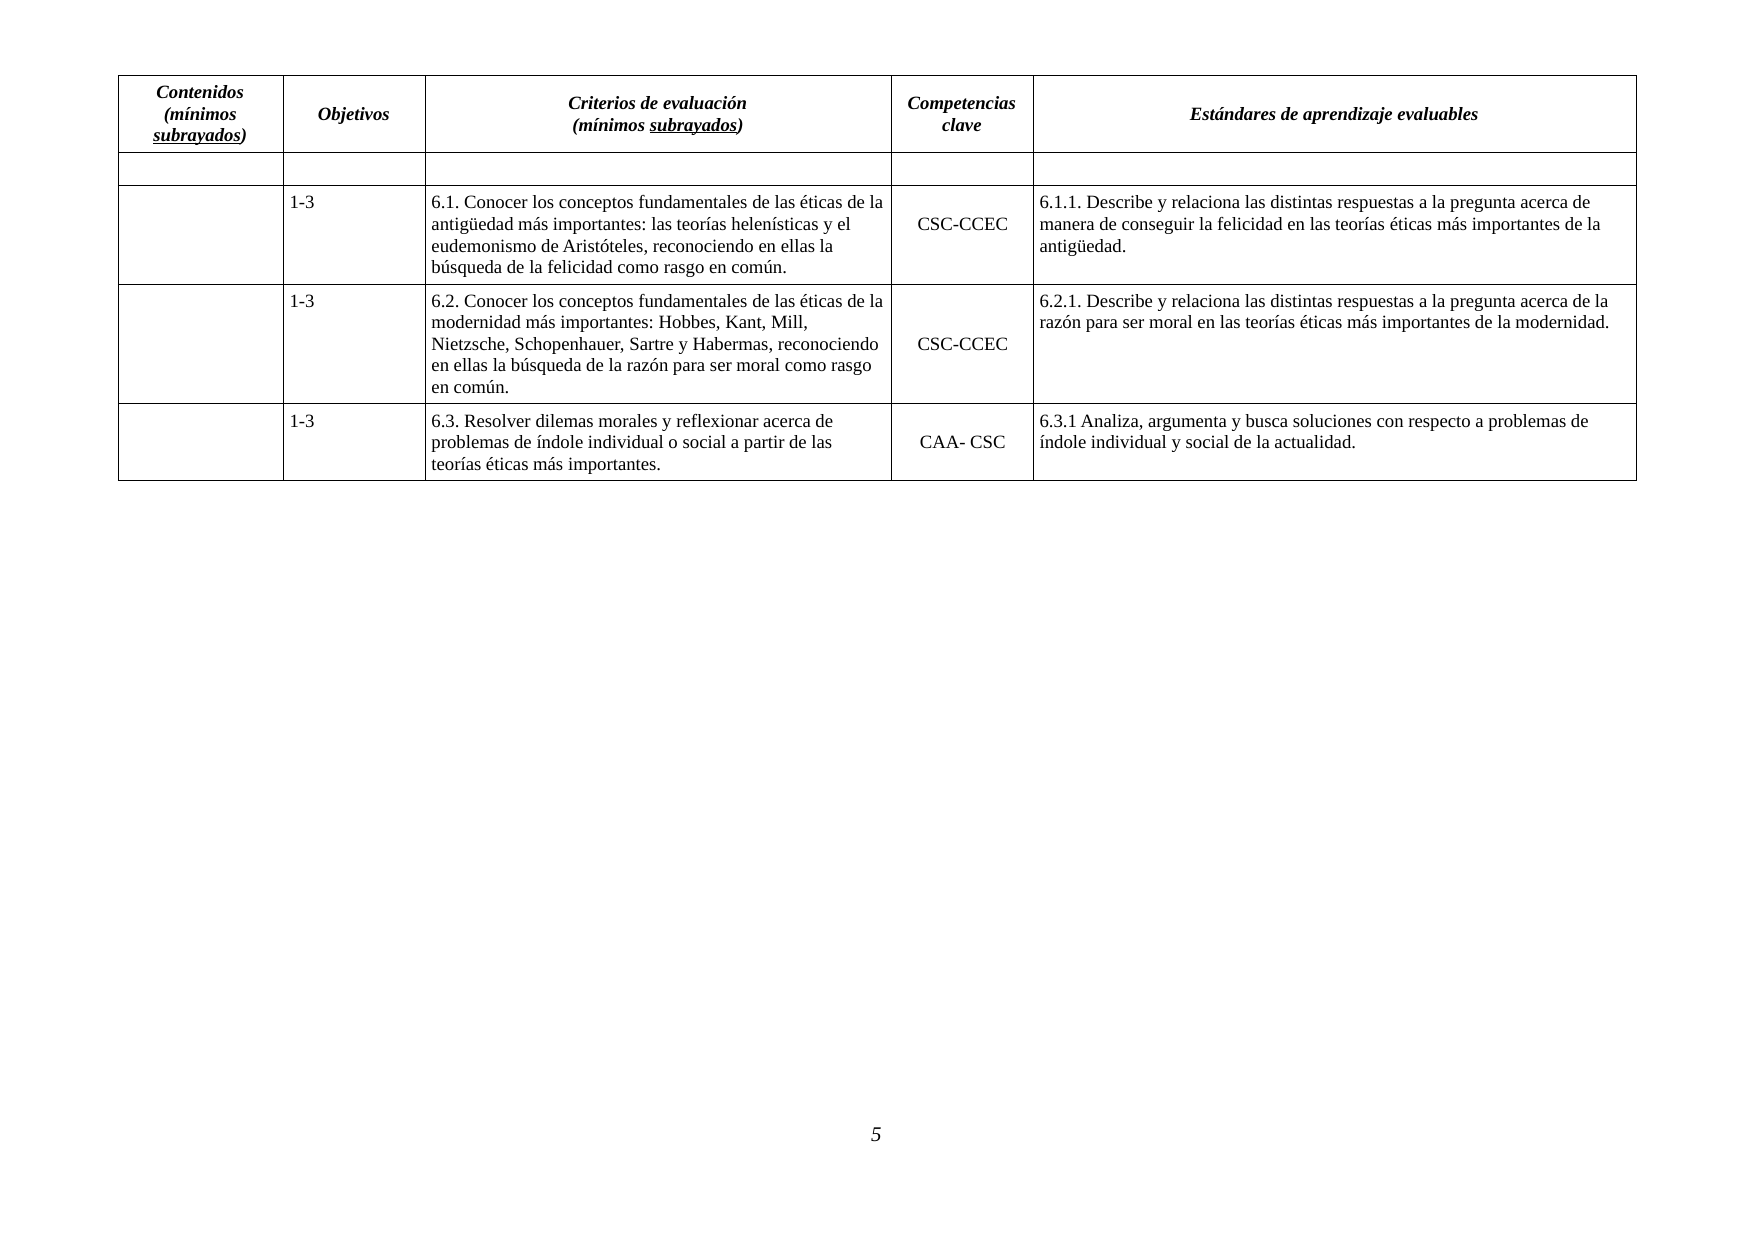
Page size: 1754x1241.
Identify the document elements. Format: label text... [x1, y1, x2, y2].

table_cell [1034, 153, 1636, 185]
table_header Contenidos (mínimos subrayados) [119, 76, 283, 152]
table_cell CSC-CCEC [892, 186, 1033, 283]
table_cell [892, 153, 1033, 185]
table_cell [119, 186, 283, 283]
table_cell [426, 153, 891, 185]
table_cell 6.1. Conocer los conceptos fundamentales de las éticas de la antigüedad más importantes: las teorías helenísticas y el eudemonismo de Aristóteles, reconociendo en ellas la búsqueda de la felicidad como rasgo en común. [426, 186, 891, 283]
table_cell [119, 285, 283, 403]
table_cell [119, 153, 283, 185]
table_cell CAA- CSC [892, 404, 1033, 480]
table_header Estándares de aprendizaje evaluables [1034, 76, 1636, 152]
table_header Competencias clave [892, 76, 1033, 152]
table_cell CSC-CCEC [892, 285, 1033, 403]
table_cell 1-3 [284, 404, 425, 480]
table_cell [284, 153, 425, 185]
table_cell 6.3. Resolver dilemas morales y reflexionar acerca de problemas de índole individual o social a partir de las teorías éticas más importantes. [426, 404, 891, 480]
table_cell 6.2.1. Describe y relaciona las distintas respuestas a la pregunta acerca de la razón para ser moral en las teorías éticas más importantes de la modernidad. [1034, 285, 1636, 403]
table_cell 1-3 [284, 186, 425, 283]
table_header Objetivos [284, 76, 425, 152]
table_cell 1-3 [284, 285, 425, 403]
table_cell 6.3.1 Analiza, argumenta y busca soluciones con respecto a problemas de índole individual y social de la actualidad. [1034, 404, 1636, 480]
table_header Criterios de evaluación (mínimos subrayados) [426, 76, 891, 152]
table_cell 6.1.1. Describe y relaciona las distintas respuestas a la pregunta acerca de manera de conseguir la felicidad en las teorías éticas más importantes de la antigüedad. [1034, 186, 1636, 283]
table_cell [119, 404, 283, 480]
table_cell 6.2. Conocer los conceptos fundamentales de las éticas de la modernidad más importantes: Hobbes, Kant, Mill, Nietzsche, Schopenhauer, Sartre y Habermas, reconociendo en ellas la búsqueda de la razón para ser moral como rasgo en común. [426, 285, 891, 403]
